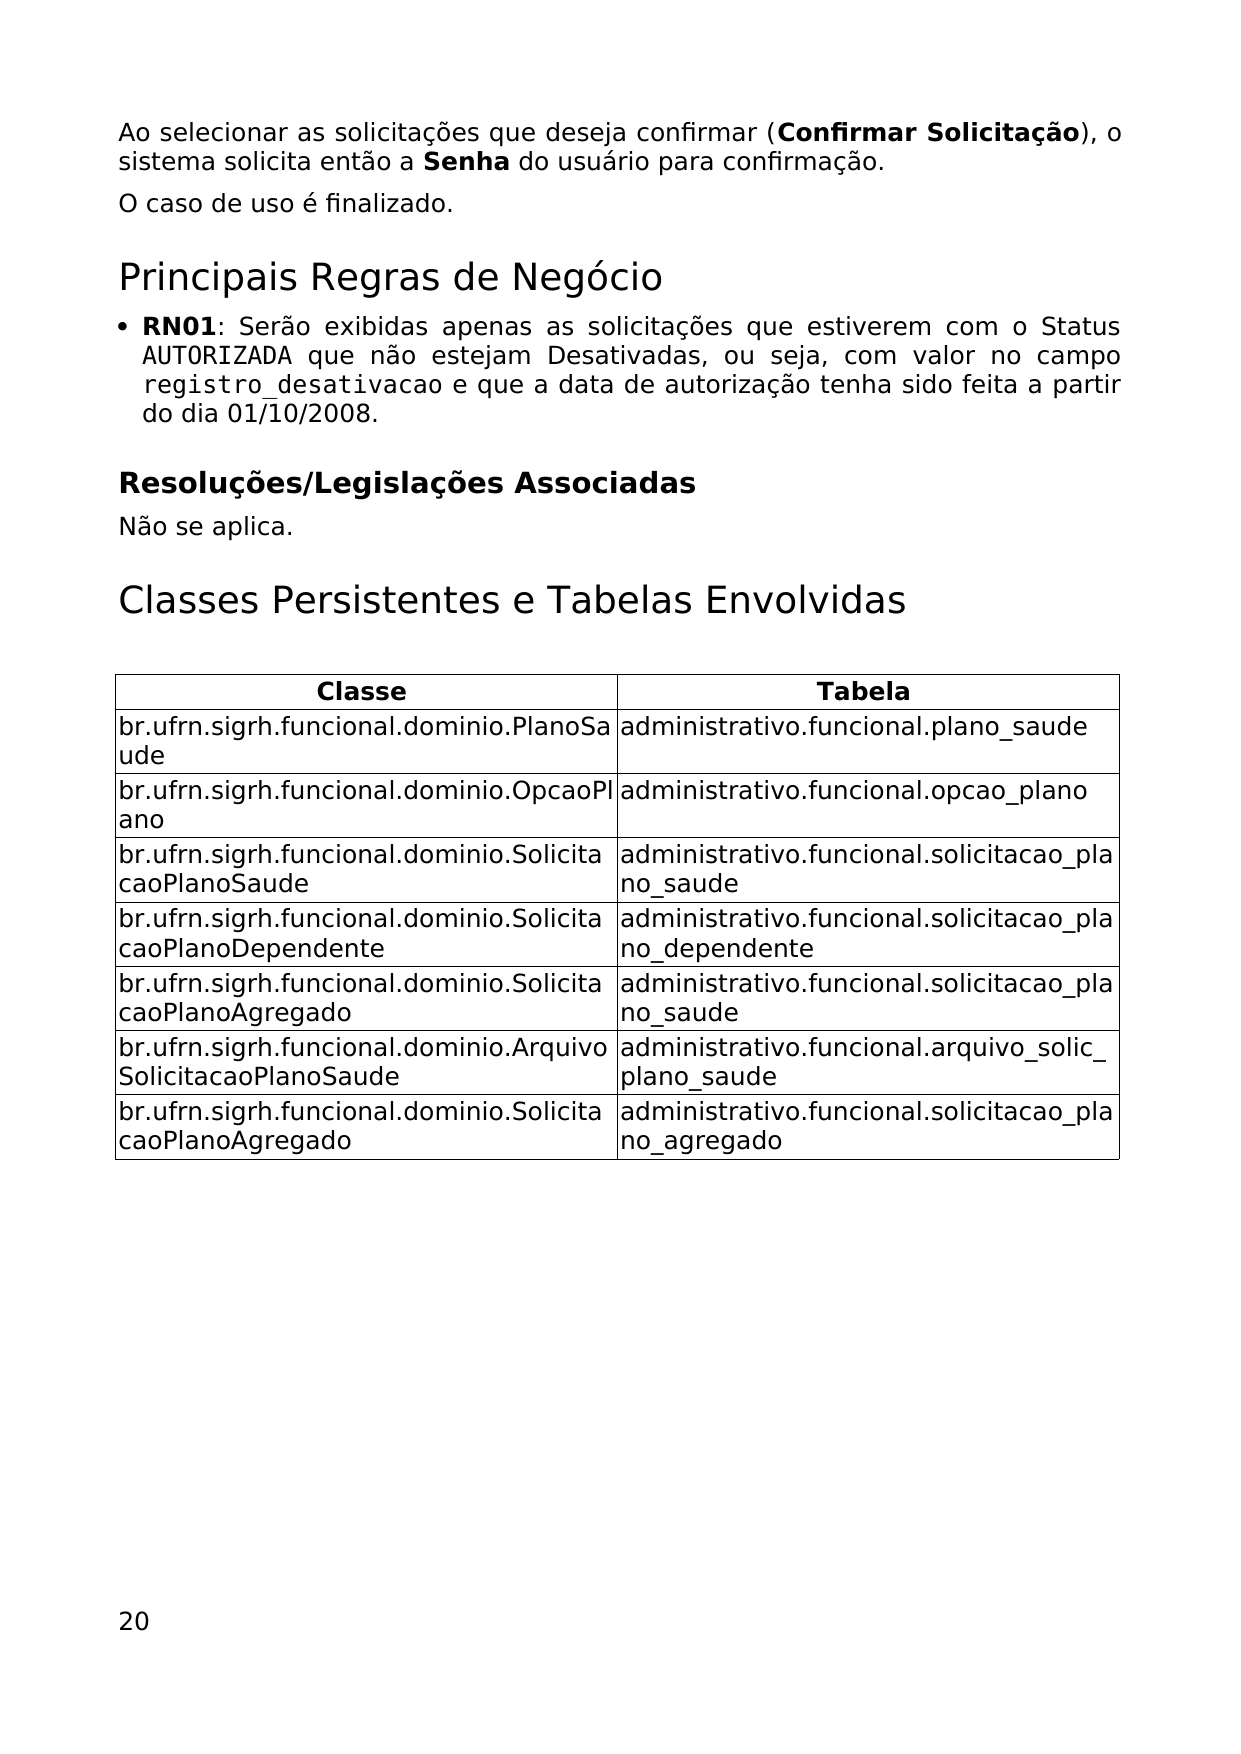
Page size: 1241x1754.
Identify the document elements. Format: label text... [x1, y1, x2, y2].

text Não se aplica. [118, 512, 1122, 542]
subtitle Classes Persistentes e Tabelas Envolvidas [118, 579, 1122, 623]
table_cell administrativo.funcional.solicitacao_plano_dependente [618, 903, 1119, 966]
subtitle Resoluções/Legislações Associadas [118, 466, 1122, 500]
table_cell administrativo.funcional.opcao_plano [618, 774, 1119, 837]
text Ao selecionar as solicitações que deseja confirmar (Confirmar Solicitação), o sistema solicita então a Senha do usuário para confirmação. [118, 118, 1122, 176]
table_cell br.ufrn.sigrh.funcional.dominio.SolicitacaoPlanoAgregado [116, 967, 617, 1030]
table_header Classe [116, 675, 617, 709]
table_cell administrativo.funcional.arquivo_solic_plano_saude [618, 1031, 1119, 1094]
subtitle Principais Regras de Negócio [118, 256, 1122, 299]
table_cell br.ufrn.sigrh.funcional.dominio.PlanoSaude [116, 710, 617, 773]
text O caso de uso é finalizado. [118, 189, 1122, 218]
table_cell administrativo.funcional.solicitacao_plano_saude [618, 838, 1119, 902]
table_cell br.ufrn.sigrh.funcional.dominio.SolicitacaoPlanoSaude [116, 838, 617, 902]
table_cell br.ufrn.sigrh.funcional.dominio.ArquivoSolicitacaoPlanoSaude [116, 1031, 617, 1094]
table_cell br.ufrn.sigrh.funcional.dominio.SolicitacaoPlanoDependente [116, 903, 617, 966]
list RN01: Serão exibidas apenas as solicitações que estiverem com o Status AUTORIZADA que não estejam Desativadas, ou seja, com valor no campo registro_desativacao e que a data de autorização tenha sido feita a partir do dia 01/10/2008. [118, 312, 1122, 428]
table_cell br.ufrn.sigrh.funcional.dominio.SolicitacaoPlanoAgregado [116, 1095, 617, 1159]
table_header Tabela [618, 675, 1119, 709]
table_cell administrativo.funcional.solicitacao_plano_saude [618, 967, 1119, 1030]
table_cell administrativo.funcional.solicitacao_plano_agregado [618, 1095, 1119, 1159]
table_cell br.ufrn.sigrh.funcional.dominio.OpcaoPlano [116, 774, 617, 837]
table_cell administrativo.funcional.plano_saude [618, 710, 1119, 773]
